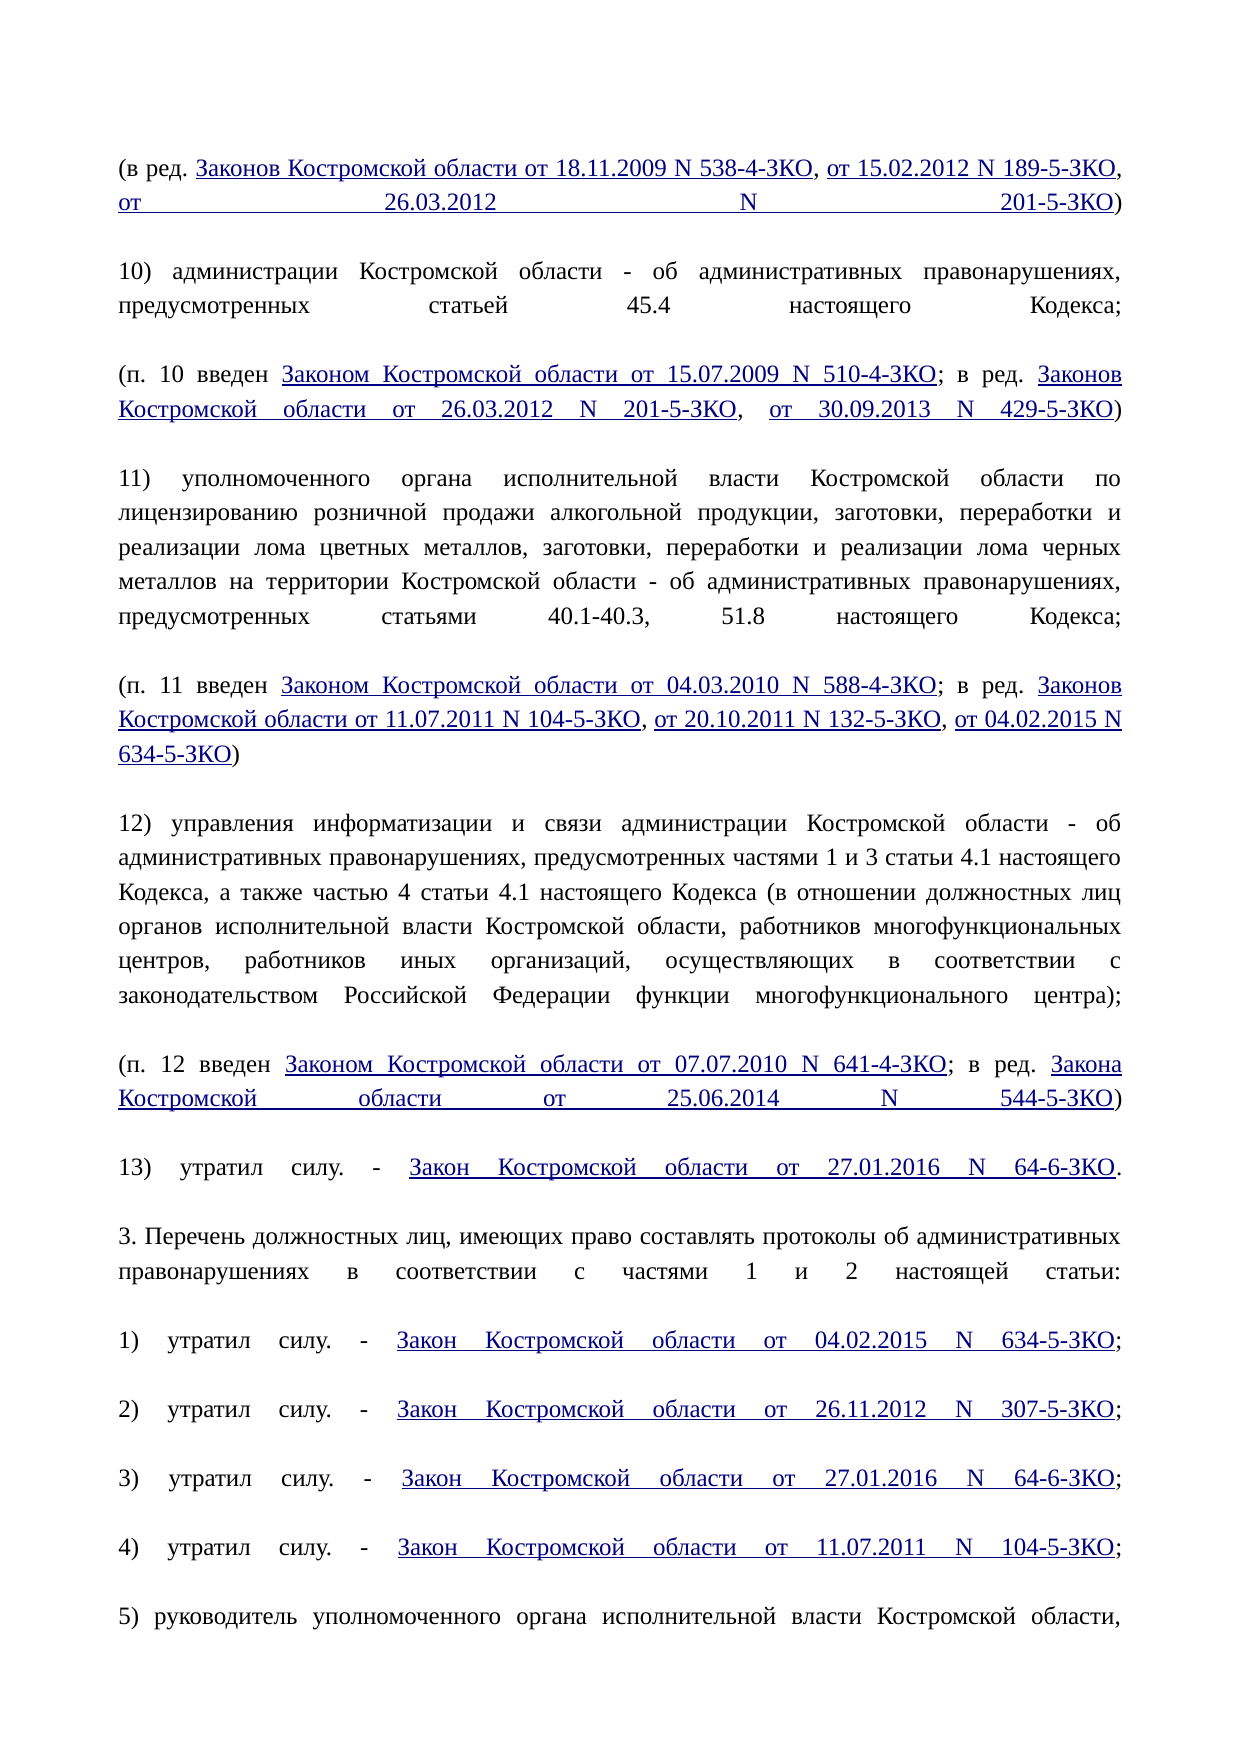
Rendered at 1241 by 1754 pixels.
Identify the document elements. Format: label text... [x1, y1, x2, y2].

text (в ред. Законов Костромской области от 18.11.2009 N 538-4-ЗКО, от 15.02.2012 N 189-5-ЗКО, от 26.03.2012 N 201-5-ЗКО) 10) администрации Костромской области - об административных правонарушениях, предусмотренных статьей 45.4 настоящего Кодекса; (п. 10 введен Законом Костромской области от 15.07.2009 N 510-4-ЗКО; в ред. Законов Костромской области от 26.03.2012 N 201-5-ЗКО, от 30.09.2013 N 429-5-ЗКО) 11) уполномоченного органа исполнительной власти Костромской области по лицензированию розничной продажи алкогольной продукции, заготовки, переработки и реализации лома цветных металлов, заготовки, переработки и реализации лома черных металлов на территории Костромской области - об административных правонарушениях, предусмотренных статьями 40.1-40.3, 51.8 настоящего Кодекса; (п. 11 введен Законом Костромской области от 04.03.2010 N 588-4-ЗКО; в ред. Законов Костромской области от 11.07.2011 N 104-5-ЗКО, от 20.10.2011 N 132-5-ЗКО, от 04.02.2015 N 634-5-ЗКО) 12) управления информатизации и связи администрации Костромской области - об административных правонарушениях, предусмотренных частями 1 и 3 статьи 4.1 настоящего Кодекса, а также частью 4 статьи 4.1 настоящего Кодекса (в отношении должностных лиц органов исполнительной власти Костромской области, работников многофункциональных центров, работников иных организаций, осуществляющих в соответствии с законодательством Российской Федерации функции многофункционального центра); (п. 12 введен Законом Костромской области от 07.07.2010 N 641-4-ЗКО; в ред. Закона Костромской области от 25.06.2014 N 544-5-ЗКО) 13) утратил силу. - Закон Костромской области от 27.01.2016 N 64-6-ЗКО. 3. Перечень должностных лиц, имеющих право составлять протоколы об административных правонарушениях в соответствии с частями 1 и 2 настоящей статьи: 1) утратил силу. - Закон Костромской области от 04.02.2015 N 634-5-ЗКО; 2) утратил силу. - Закон Костромской области от 26.11.2012 N 307-5-ЗКО; 3) утратил силу. - Закон Костромской области от 27.01.2016 N 64-6-ЗКО; 4) утратил силу. - Закон Костромской области от 11.07.2011 N 104-5-ЗКО; 5) руководитель уполномоченного органа исполнительной власти Костромской области, [118, 118, 1122, 1629]
